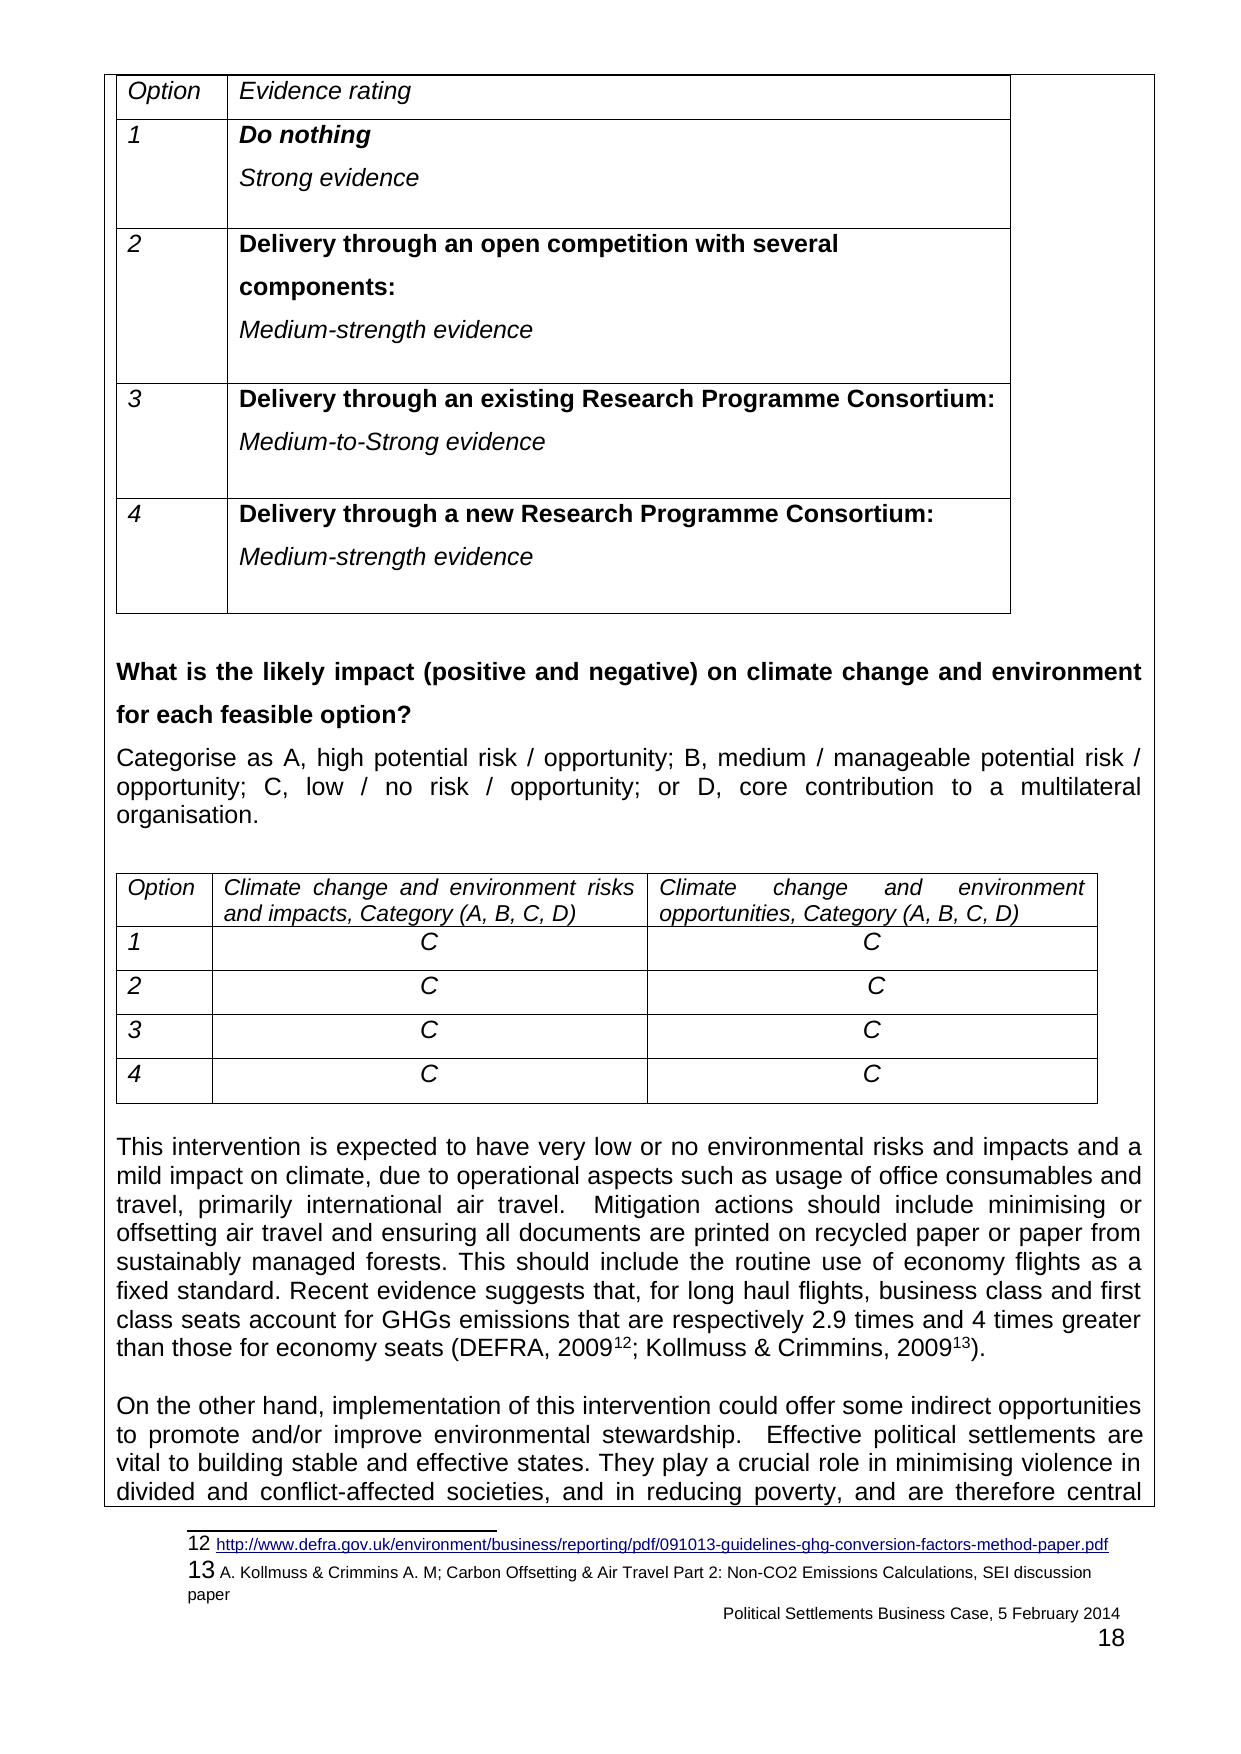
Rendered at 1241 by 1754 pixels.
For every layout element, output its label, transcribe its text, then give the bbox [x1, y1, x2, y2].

table_cell What is the likely impact (positive and negative) on climate change and environment for each feasible option? Categorise as A, high potential risk / opportunity; B, medium / manageable potential risk / opportunity; C, low / no risk / opportunity; or D, core contribution to a multilateral organisation. This intervention is expected to have very low or no environmental risks and impacts and a mild impact on climate, due to operational aspects such as usage of office consumables and travel, primarily international air travel. Mitigation actions should include minimising or offsetting air travel and ensuring all documents are printed on recycled paper or paper from sustainably managed forests. This should include the routine use of economy flights as a fixed standard. Recent evidence suggests that, for long haul flights, business class and first class seats account for GHGs emissions that are respectively 2.9 times and 4 times greater than those for economy seats (DEFRA, 2009; Kollmuss & Crimmins, 2009). On the other hand, implementation of this intervention could offer some indirect opportunities to promote and/or improve environmental stewardship. Effective political settlements are vital to building stable and effective states. They play a crucial role in minimising violence in divided and conflict-affected societies, and in reducing poverty, and are therefore central [105, 75, 1154, 1506]
table_cell 2 [117, 971, 212, 1014]
table_cell Do nothing Strong evidence [228, 120, 1010, 228]
table_header Option [117, 874, 212, 926]
table_cell 4 [117, 499, 227, 613]
table_cell 3 [117, 384, 227, 498]
table_cell C [648, 1059, 1097, 1102]
table_cell Delivery through an existing Research Programme Consortium: Medium-to-Strong evidence [228, 384, 1010, 498]
table_cell C [648, 1015, 1097, 1058]
table_cell 1 [117, 927, 212, 970]
table_cell 2 [117, 229, 227, 383]
table_header Evidence rating [228, 76, 1010, 119]
table_cell Delivery through an open competition with several components: Medium-strength evidence [228, 229, 1010, 383]
table_cell Delivery through a new Research Programme Consortium: Medium-strength evidence [228, 499, 1010, 613]
table_cell C [213, 1059, 647, 1102]
table_cell C [213, 927, 647, 970]
table_cell C [213, 1015, 647, 1058]
table_cell 3 [117, 1015, 212, 1058]
table_header Option [117, 76, 227, 119]
table_header Climate change and environment risks and impacts, Category (A, B, C, D) [213, 874, 647, 926]
table_header Climate change and environment opportunities, Category (A, B, C, D) [648, 874, 1097, 926]
table_cell 1 [117, 120, 227, 228]
table_cell C [213, 971, 647, 1014]
table_cell C [648, 927, 1097, 970]
table_cell C [648, 971, 1097, 1014]
table_cell 4 [117, 1059, 212, 1102]
